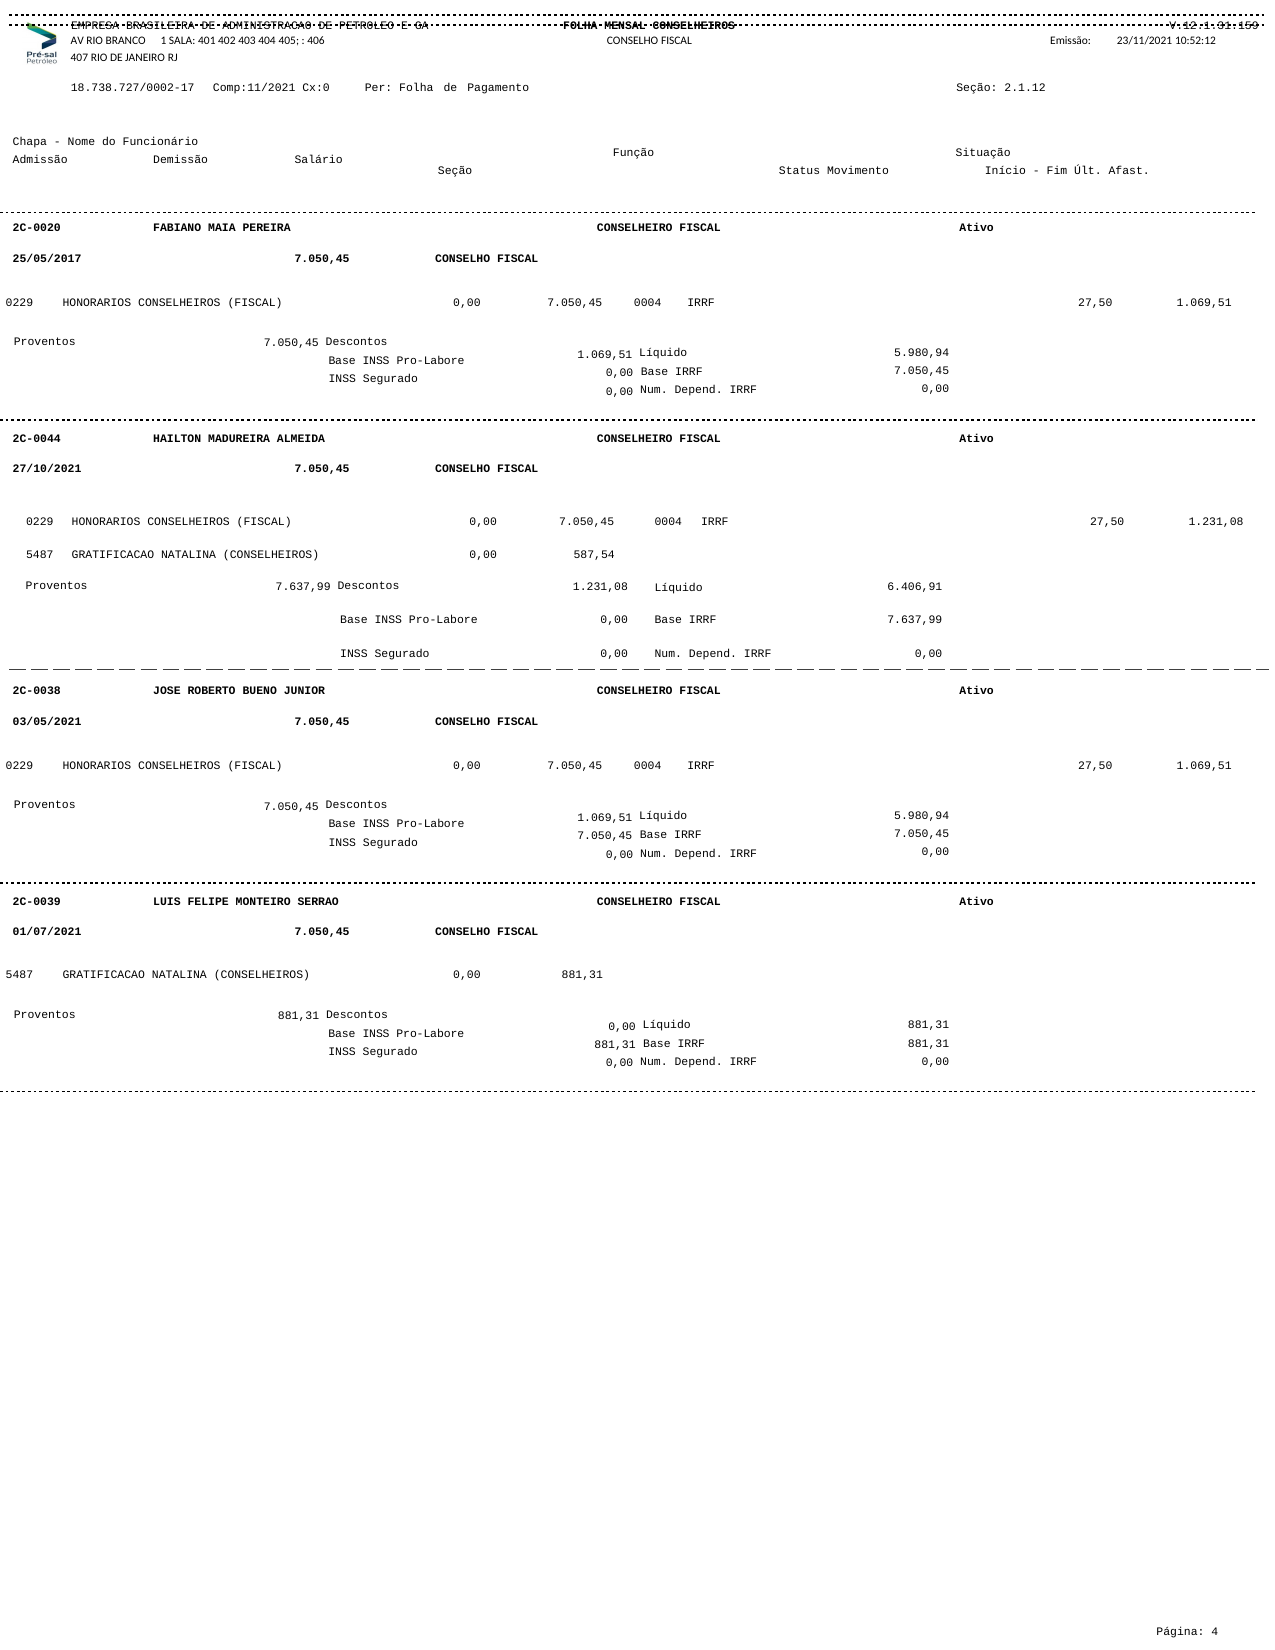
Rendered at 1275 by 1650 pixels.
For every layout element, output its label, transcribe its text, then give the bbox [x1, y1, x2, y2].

text Situação [955, 146, 1275, 159]
table_cell [1016, 571, 1156, 604]
text 25/05/2017 7.050,45 CONSELHO FISCAL [12, 253, 1275, 266]
text Base INSS Pro-Labore INSS Segurado [328, 818, 467, 849]
text 18.738.727/0002-17 Comp:11/2021 Cx:0 Per: Folha de Pagamento Seção: 2.1.12 [71, 82, 1275, 94]
text 7.050,45 [880, 828, 949, 841]
text 7.050,45 Base IRRF [577, 829, 761, 843]
subtitle 2C-0039 LUIS FELIPE MONTEIRO SERRAO CONSELHEIRO FISCAL Ativo [12, 896, 1275, 909]
table_header 1.231,08 [1156, 516, 1269, 539]
table_cell [1156, 571, 1269, 604]
table_cell Base IRRF [641, 604, 828, 637]
text 1.069,51 Líquido [577, 346, 761, 362]
text Admissão Demissão Salário [12, 154, 347, 167]
text 01/07/2021 7.050,45 CONSELHO FISCAL [12, 925, 1275, 938]
text 881,31 [894, 1038, 949, 1051]
table_header 0229 HONORARIOS CONSELHEIROS (FISCAL) 0,00 [9, 516, 528, 539]
text 27/10/2021 7.050,45 CONSELHO FISCAL [12, 462, 1275, 475]
table_cell [641, 539, 828, 571]
subtitle 2C-0020 FABIANO MAIA PEREIRA CONSELHEIRO FISCAL Ativo [12, 222, 1275, 235]
text 0229 HONORARIOS CONSELHEIROS (FISCAL) 0,00 7.050,45 0004 IRRF 27,50 1.069,51 [5, 759, 1275, 773]
text Proventos 7.050,45 Descontos [13, 336, 467, 350]
table_cell 0,00 [528, 604, 641, 637]
table_cell [1016, 637, 1156, 669]
table_cell 7.637,99 [828, 604, 1016, 637]
table_cell 0,00 [828, 637, 1016, 669]
text 0,00 [880, 846, 949, 859]
subtitle 2C-0044 HAILTON MADUREIRA ALMEIDA CONSELHEIRO FISCAL Ativo [12, 433, 1275, 446]
text Proventos 881,31 Descontos [13, 1009, 467, 1023]
text 7.050,45 [880, 364, 949, 378]
table_cell Base INSS Pro-Labore [9, 604, 528, 637]
text Base INSS Pro-Labore INSS Segurado [328, 1028, 467, 1059]
table_cell [1016, 604, 1156, 637]
text 0,00 [894, 1056, 949, 1069]
text 5.980,94 [880, 809, 949, 823]
table_header 0004 IRRF [641, 516, 828, 539]
table_cell Líquido [641, 571, 828, 604]
table_cell [1156, 604, 1269, 637]
text 03/05/2021 7.050,45 CONSELHO FISCAL [12, 716, 1275, 729]
text 0,00 Num. Depend. IRRF [606, 1056, 760, 1070]
text 0,00 Base IRRF [606, 366, 761, 380]
text 0,00 Num. Depend. IRRF [606, 384, 761, 398]
text Função [434, 146, 833, 159]
table_cell Num. Depend. IRRF [641, 637, 828, 669]
table_cell [828, 539, 1016, 571]
text 881,31 [894, 1019, 949, 1032]
table_cell 0,00 [528, 637, 641, 669]
table_header 27,50 [1016, 516, 1156, 539]
text 5487 GRATIFICACAO NATALINA (CONSELHEIROS) 0,00 881,31 [5, 969, 1275, 982]
table_cell Proventos 7.637,99 Descontos [9, 571, 528, 604]
table_cell INSS Segurado [9, 637, 528, 669]
text 0,00 [880, 383, 949, 396]
table_cell 5487 GRATIFICACAO NATALINA (CONSELHEIROS) 0,00 [9, 539, 528, 571]
text 0,00 Líquido [592, 1019, 706, 1033]
table_cell 587,54 [528, 539, 641, 571]
text Seção Status Movimento [434, 165, 893, 178]
table_cell [1016, 539, 1156, 571]
table_cell 6.406,91 [828, 571, 1016, 604]
text Chapa - Nome do Funcionário [12, 136, 347, 149]
table_header [828, 516, 1016, 539]
subtitle 2C-0038 JOSE ROBERTO BUENO JUNIOR CONSELHEIRO FISCAL Ativo [12, 684, 1275, 697]
text Proventos 7.050,45 Descontos [13, 799, 467, 813]
table_cell [1156, 539, 1269, 571]
table_header 7.050,45 [528, 516, 641, 539]
text Início - Fim Últ. Afast. [984, 165, 1275, 178]
text Base INSS Pro-Labore INSS Segurado [328, 355, 467, 386]
table_cell [1156, 637, 1269, 669]
text 881,31 Base IRRF [592, 1038, 706, 1052]
table_cell 1.231,08 [528, 571, 641, 604]
text 5.980,94 [880, 346, 949, 359]
text 0,00 Num. Depend. IRRF [606, 847, 761, 862]
text 1.069,51 Líquido [577, 809, 761, 825]
text 0229 HONORARIOS CONSELHEIROS (FISCAL) 0,00 7.050,45 0004 IRRF 27,50 1.069,51 [5, 296, 1275, 309]
